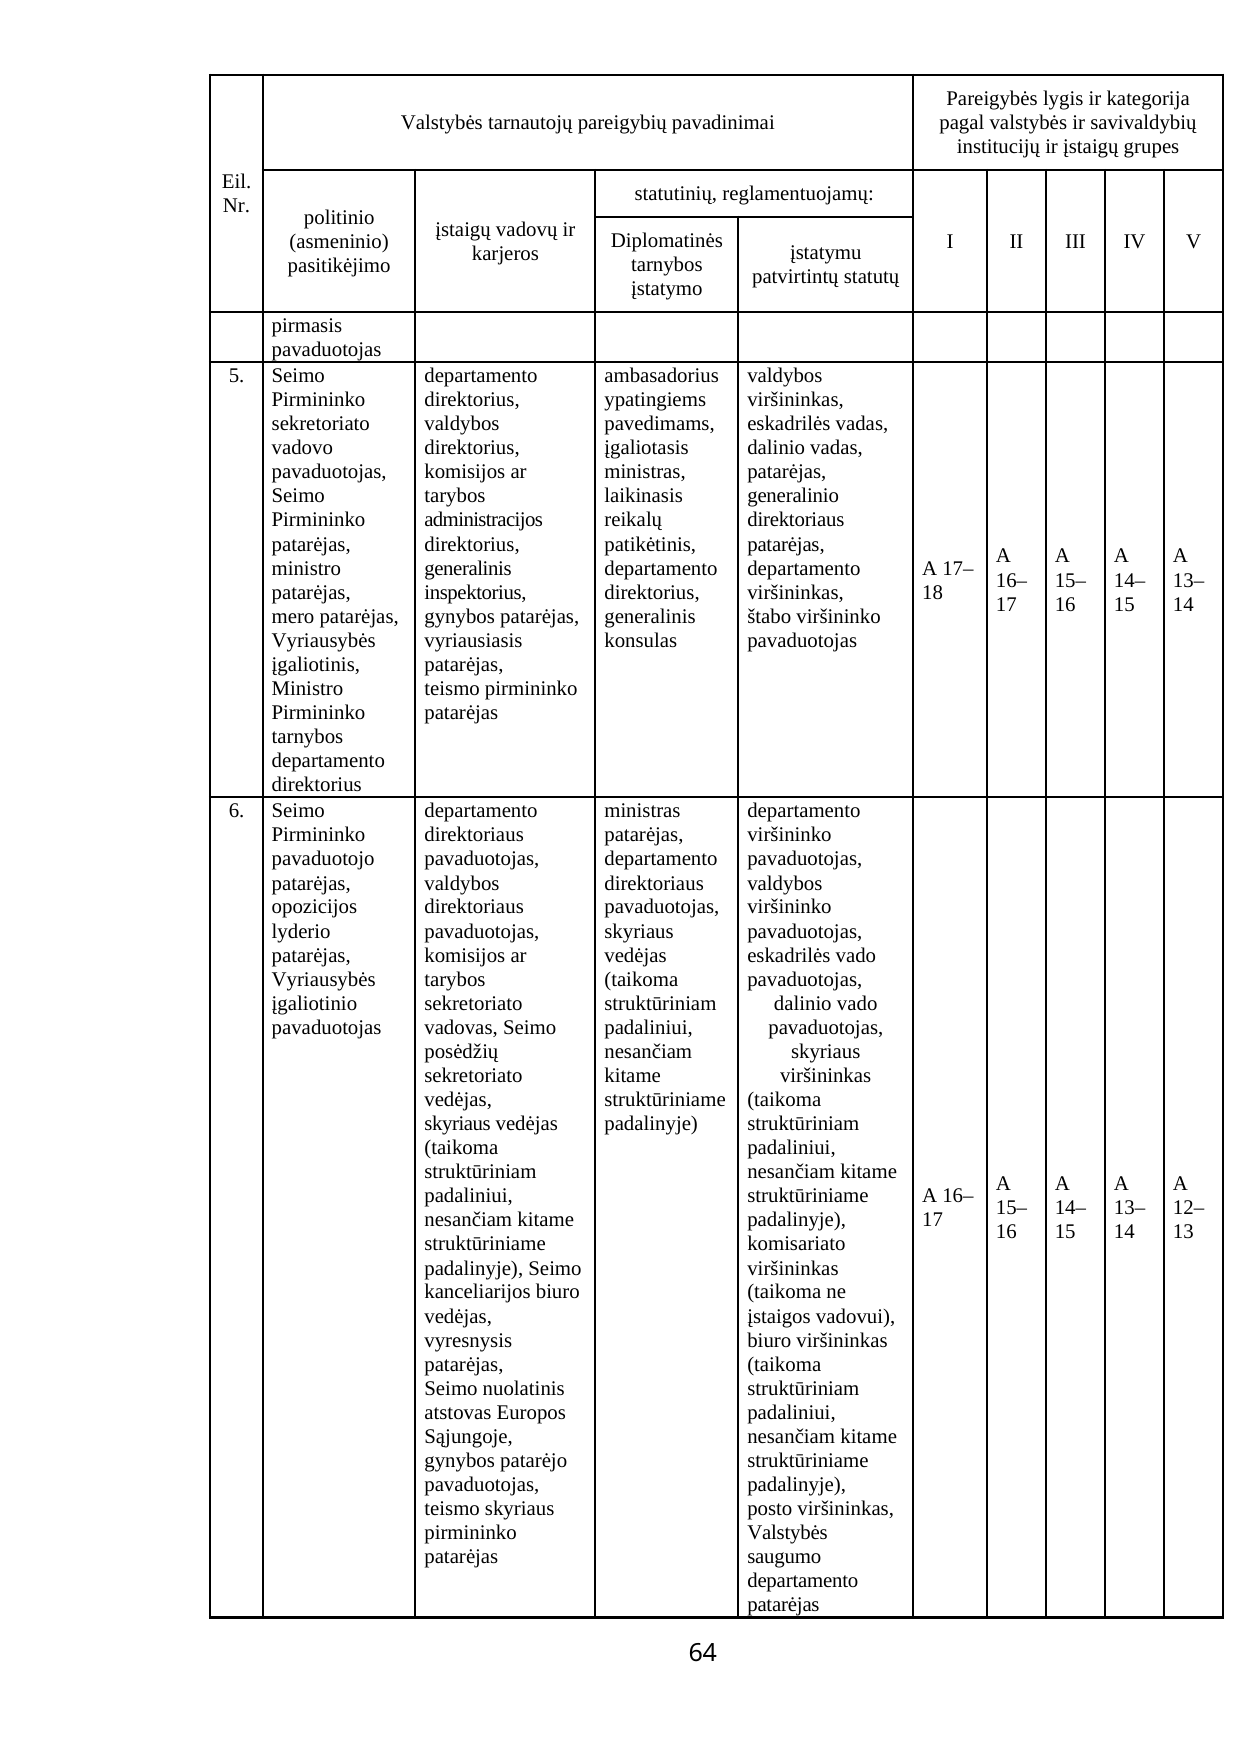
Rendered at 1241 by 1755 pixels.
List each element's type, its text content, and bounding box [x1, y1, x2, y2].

table_cell [596, 313, 737, 361]
table_cell A 12–13 [1165, 798, 1222, 1616]
table_cell [1165, 313, 1222, 361]
table_cell [416, 313, 594, 361]
table_cell [739, 313, 912, 361]
table_cell departamento direktoriaus pavaduotojas, valdybos direktoriaus pavaduotojas, komisijos ar tarybos sekretoriato vadovas, Seimo posėdžių sekretoriato vedėjas, skyriaus vedėjas (taikoma struktūriniam padaliniui, nesančiam kitame struktūriniame padalinyje), Seimo kanceliarijos biuro vedėjas, vyresnysis patarėjas, Seimo nuolatinis atstovas Europos Sąjungoje, gynybos patarėjo pavaduotojas, teismo skyriaus pirmininko patarėjas [416, 798, 594, 1616]
table_cell 6. [211, 798, 262, 1616]
table_cell [914, 313, 986, 361]
table_cell ambasadorius ypatingiems pavedimams, įgaliotasis ministras, laikinasis reikalų patikėtinis, departamento direktorius, generalinis konsulas [596, 363, 737, 796]
table_cell valdybos viršininkas, eskadrilės vadas, dalinio vadas, patarėjas, generalinio direktoriaus patarėjas, departamento viršininkas, štabo viršininko pavaduotojas [739, 363, 912, 796]
table_cell IV [1106, 171, 1163, 311]
table_cell A 13–14 [1165, 363, 1222, 796]
table_cell Seimo Pirmininko sekretoriato vadovo pavaduotojas, Seimo Pirmininko patarėjas, ministro patarėjas, mero patarėjas, Vyriausybės įgaliotinis, Ministro Pirmininko tarnybos departamento direktorius [264, 363, 414, 796]
table_header Valstybės tarnautojų pareigybių pavadinimai [264, 76, 912, 169]
table_cell [211, 313, 262, 361]
table_header Pareigybės lygis ir kategorija pagal valstybės ir savivaldybių institucijų ir įstaigų grupes [914, 76, 1222, 169]
table_cell ministras patarėjas, departamento direktoriaus pavaduotojas, skyriaus vedėjas (taikoma struktūriniam padaliniui, nesančiam kitame struktūriniame padalinyje) [596, 798, 737, 1616]
table_cell II [988, 171, 1045, 311]
table_cell [1106, 313, 1163, 361]
table_cell Seimo Pirmininko pavaduotojo patarėjas, opozicijos lyderio patarėjas, Vyriausybės įgaliotinio pavaduotojas [264, 798, 414, 1616]
table_cell departamento viršininko pavaduotojas, valdybos viršininko pavaduotojas, eskadrilės vado pavaduotojas, dalinio vado pavaduotojas, skyriaus viršininkas (taikoma struktūriniam padaliniui, nesančiam kitame struktūriniame padalinyje), komisariato viršininkas (taikoma ne įstaigos vadovui), biuro viršininkas (taikoma struktūriniam padaliniui, nesančiam kitame struktūriniame padalinyje), posto viršininkas, Valstybės saugumo departamento patarėjas [739, 798, 912, 1616]
table_cell A 16–17 [988, 363, 1045, 796]
table_cell A 14–15 [1106, 363, 1163, 796]
table_cell departamento direktorius, valdybos direktorius, komisijos ar tarybos administracijos direktorius, generalinis inspektorius, gynybos patarėjas, vyriausiasis patarėjas, teismo pirmininko patarėjas [416, 363, 594, 796]
table_cell 5. [211, 363, 262, 796]
table_cell A 16–17 [914, 798, 986, 1616]
table_cell A 17–18 [914, 363, 986, 796]
table_header Eil. Nr. [211, 76, 262, 311]
table_cell A 15–16 [988, 798, 1045, 1616]
table_cell Diplomatinės tarnybos įstatymo [596, 218, 737, 311]
table_cell A 15–16 [1047, 363, 1104, 796]
table_cell [1047, 313, 1104, 361]
table_cell įstaigų vadovų ir karjeros [416, 171, 594, 311]
table_cell V [1165, 171, 1222, 311]
table_cell III [1047, 171, 1104, 311]
table_cell įstatymu patvirtintų statutų [739, 218, 912, 311]
table_cell politinio (asmeninio) pasitikėjimo [264, 171, 414, 311]
table_cell A 14–15 [1047, 798, 1104, 1616]
table_cell [988, 313, 1045, 361]
table_cell pirmasis pavaduotojas [264, 313, 414, 361]
table_cell statutinių, reglamentuojamų: [596, 171, 912, 216]
table_cell I [914, 171, 986, 311]
table_cell A 13–14 [1106, 798, 1163, 1616]
